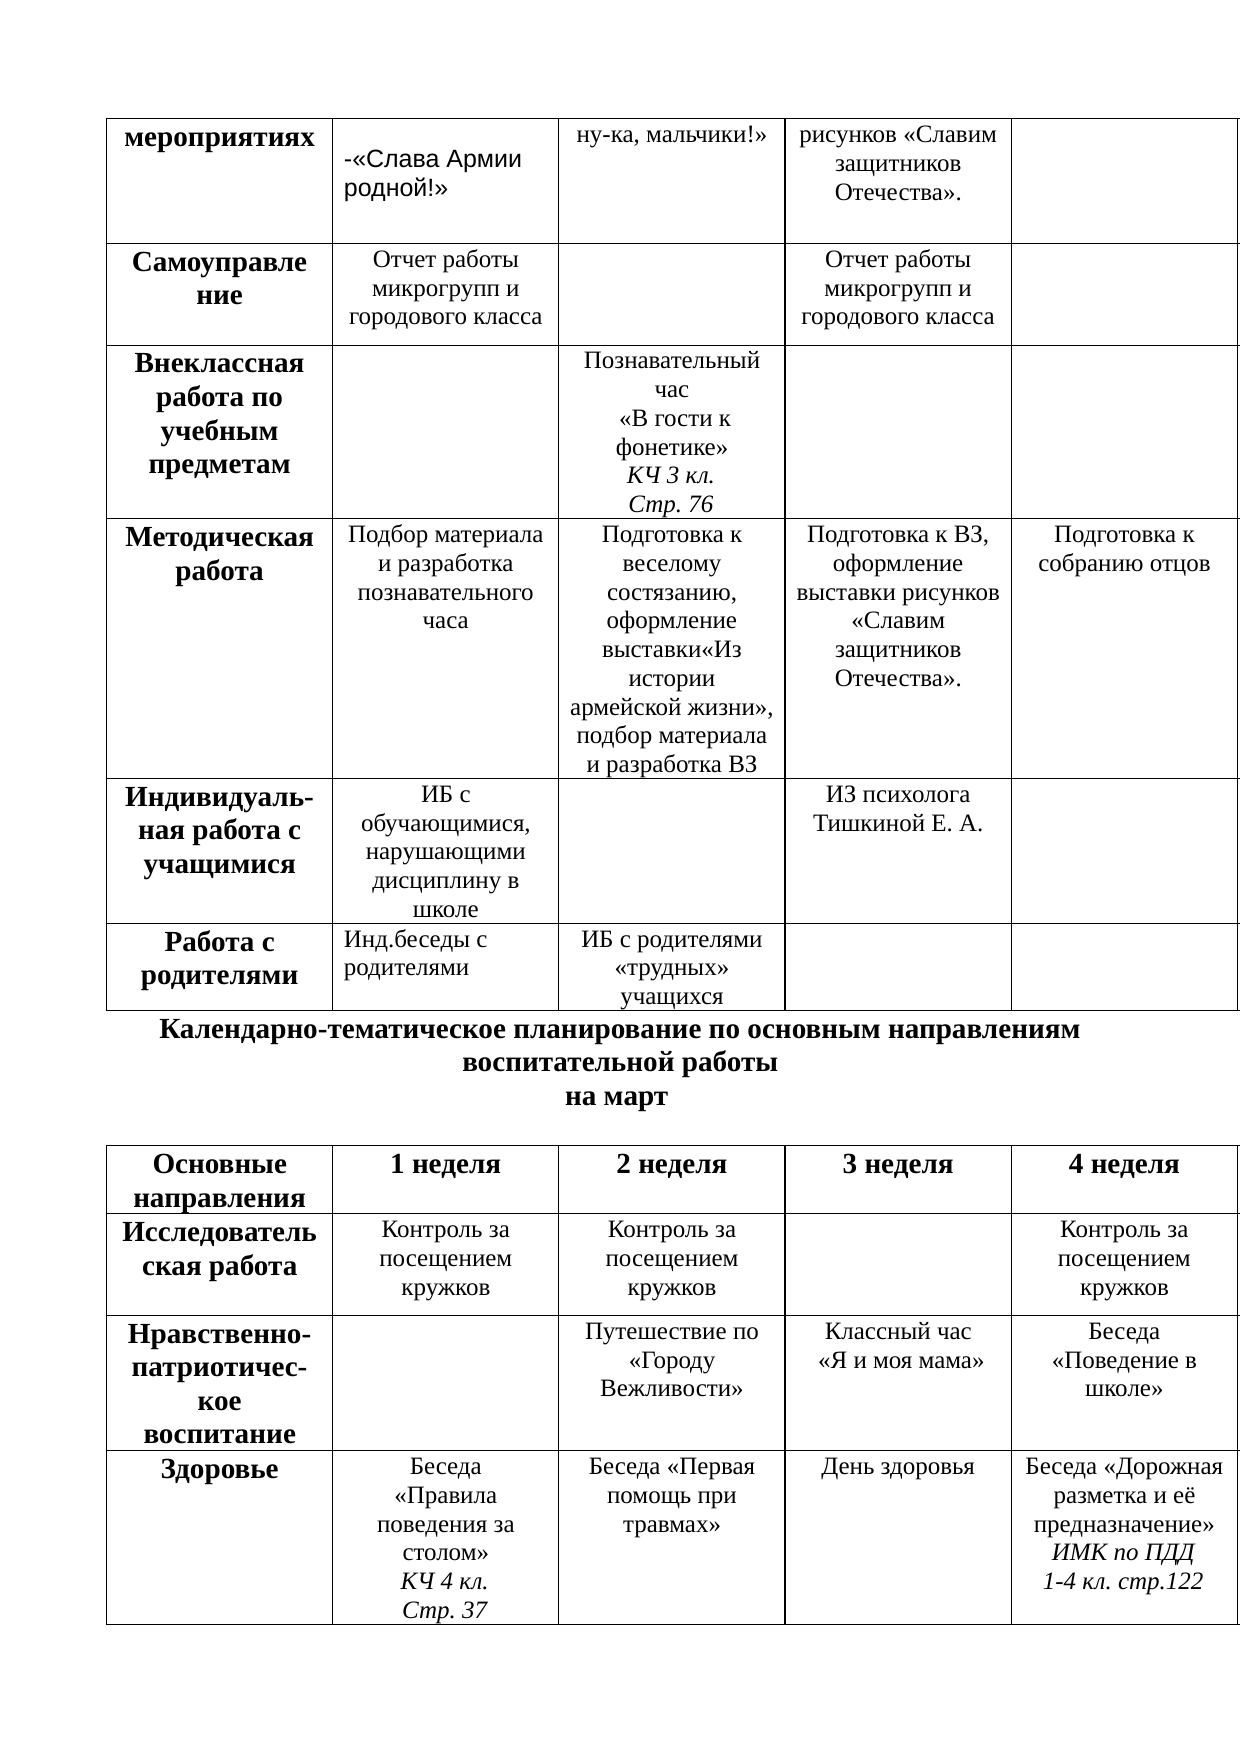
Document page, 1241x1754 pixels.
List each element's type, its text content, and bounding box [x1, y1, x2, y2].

table_cell Инд.беседы с родителями [333, 924, 558, 1010]
table_cell -«Слава Армии родной!» [333, 119, 558, 243]
table_header Основные направления [107, 1146, 332, 1213]
table_cell Подбор материала и разработка познавательного часа [333, 519, 558, 778]
table_cell Беседа «Первая помощь при травмах» [559, 1451, 784, 1624]
table_cell [559, 779, 784, 923]
table_cell Контроль за посещением кружков [333, 1214, 558, 1315]
table_cell Отчет работы микрогрупп и городового класса [333, 244, 558, 344]
table_cell [1012, 244, 1237, 344]
table_cell [1012, 119, 1237, 243]
table_header 3 неделя [786, 1146, 1011, 1213]
table_cell [1012, 346, 1237, 518]
table_cell Путешествие по «Городу Вежливости» [559, 1316, 784, 1450]
table_cell Подготовка к собранию отцов [1012, 519, 1237, 778]
table_cell [1012, 924, 1237, 1010]
table_cell Внеклассная работа по учебным предметам [107, 346, 332, 518]
table_cell [786, 1214, 1011, 1315]
table_cell Контроль за посещением кружков [559, 1214, 784, 1315]
table_cell Методическая работа [107, 519, 332, 778]
table_cell ИБ с родителями «трудных» учащихся [559, 924, 784, 1010]
table_cell Работа с родителями [107, 924, 332, 1010]
table_cell [1012, 779, 1237, 923]
table_cell День здоровья [786, 1451, 1011, 1624]
table_cell Беседа «Поведение в школе» [1012, 1316, 1237, 1450]
table_header 1 неделя [333, 1146, 558, 1213]
table_cell рисунков «Славим защитников Отечества». [786, 119, 1011, 243]
table_cell Подготовка к ВЗ, оформление выставки рисунков «Славим защитников Отечества». [786, 519, 1011, 778]
table_cell Исследовательская работа [107, 1214, 332, 1315]
text Календарно-тематическое планирование по основным направлениям воспитательной работы [118, 1011, 1122, 1078]
table_cell [333, 1316, 558, 1450]
table_cell [559, 244, 784, 344]
table_cell Отчет работы микрогрупп и городового класса [786, 244, 1011, 344]
table_cell [786, 346, 1011, 518]
table_cell мероприятиях [107, 119, 332, 243]
table_cell ИБ с обучающимися, нарушающими дисциплину в школе [333, 779, 558, 923]
table_cell ИЗ психолога Тишкиной Е. А. [786, 779, 1011, 923]
text на март [118, 1078, 1122, 1112]
table_cell Беседа «Правила поведения за столом» КЧ 4 кл. Стр. 37 [333, 1451, 558, 1624]
table_cell [786, 924, 1011, 1010]
table_cell Индивидуаль- ная работа с учащимися [107, 779, 332, 923]
table_cell [333, 346, 558, 518]
table_cell Классный час «Я и моя мама» [786, 1316, 1011, 1450]
table_cell Самоуправле ние [107, 244, 332, 344]
table_cell Контроль за посещением кружков [1012, 1214, 1237, 1315]
table_cell Подготовка к веселому состязанию, оформление выставки«Из истории армейской жизни», подбор материала и разработка ВЗ [559, 519, 784, 778]
table_cell Нравственно- патриотичес- кое воспитание [107, 1316, 332, 1450]
table_cell ну-ка, мальчики!» [559, 119, 784, 243]
table_header 4 неделя [1012, 1146, 1237, 1213]
table_header 2 неделя [559, 1146, 784, 1213]
table_cell Здоровье [107, 1451, 332, 1624]
table_cell Беседа «Дорожная разметка и её предназначение» ИМК по ПДД 1-4 кл. стр.122 [1012, 1451, 1237, 1624]
table_cell Познавательный час «В гости к фонетике» КЧ 3 кл. Стр. 76 [559, 346, 784, 518]
